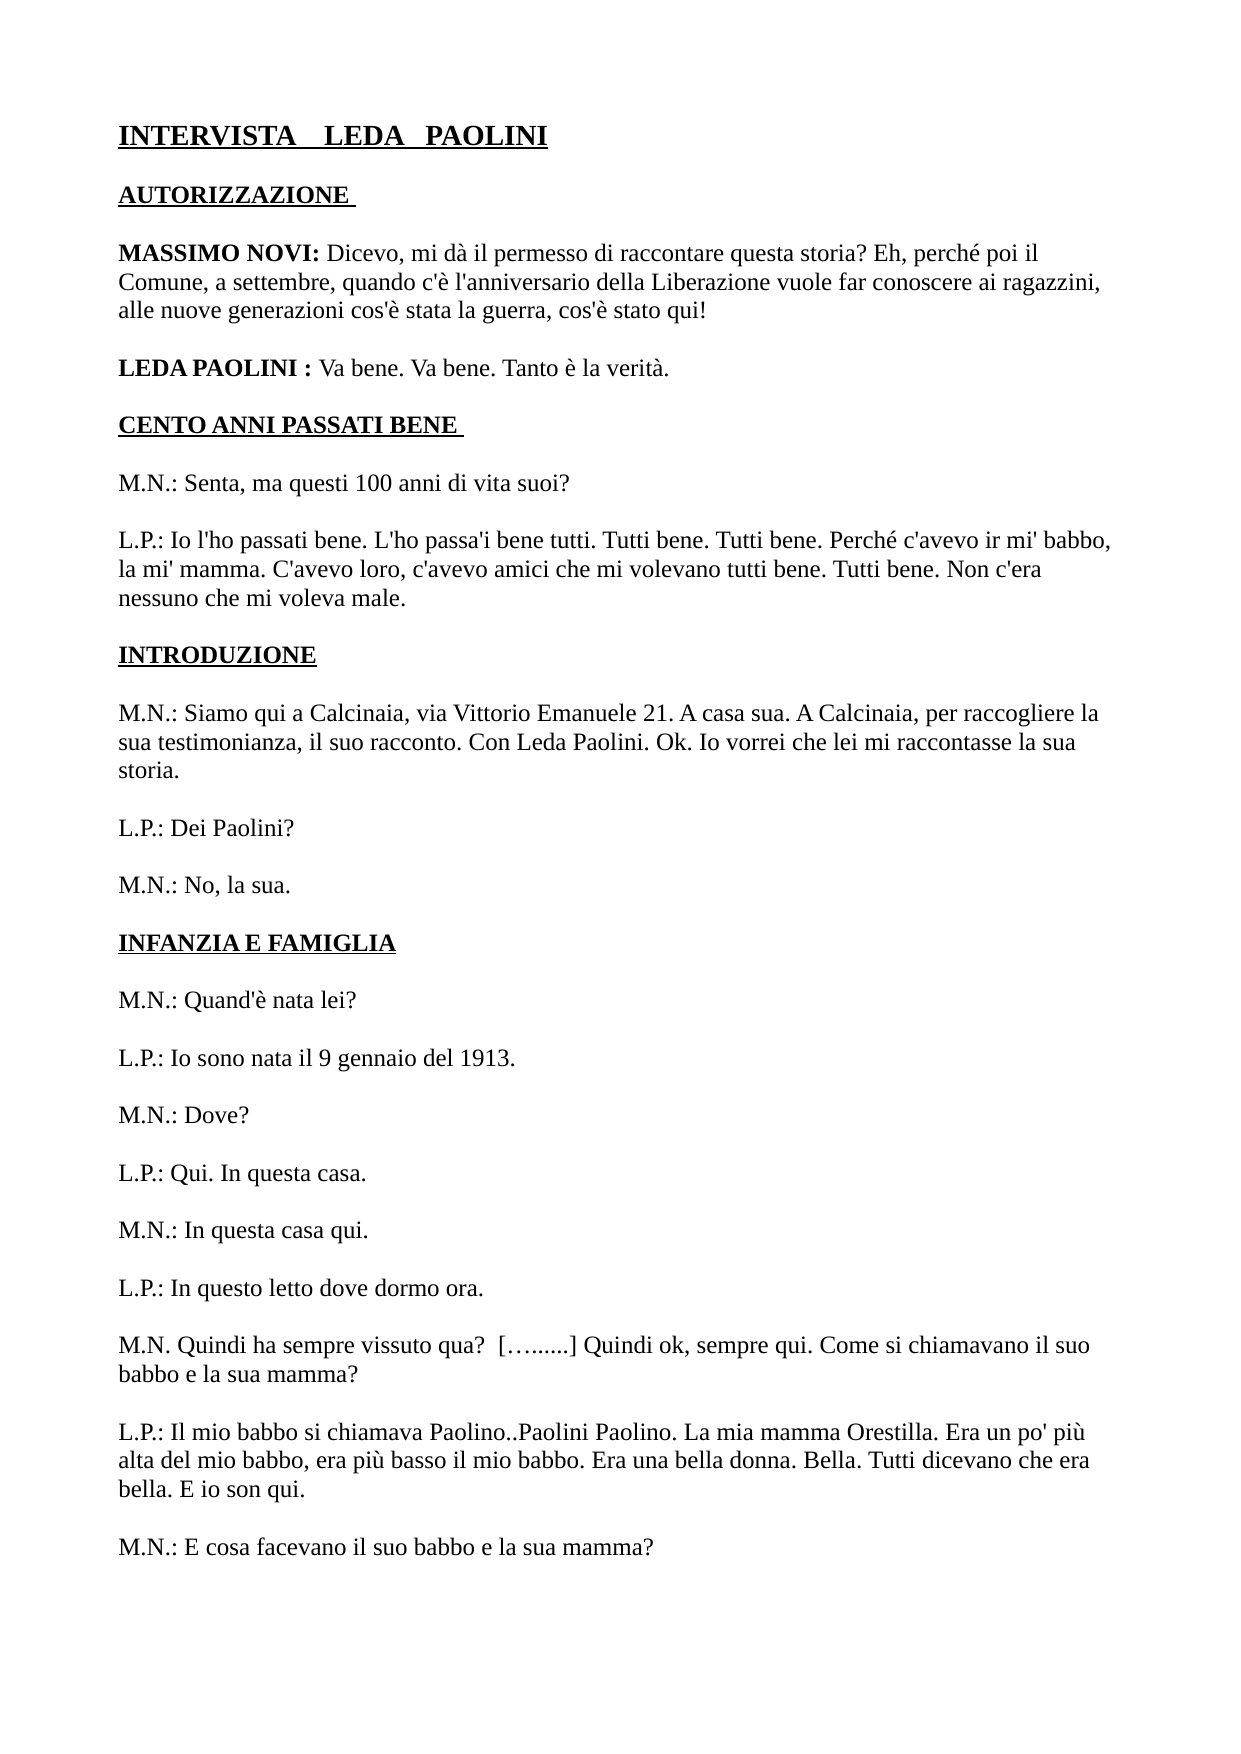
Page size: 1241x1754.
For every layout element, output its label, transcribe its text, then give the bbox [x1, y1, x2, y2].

text INTERVISTA LEDA PAOLINI [118, 118, 1122, 152]
text MASSIMO NOVI: Dicevo, mi dà il permesso di raccontare questa storia? Eh, perché poi il Comune, a settembre, quando c'è l'anniversario della Liberazione vuole far conoscere ai ragazzini, alle nuove generazioni cos'è stata la guerra, cos'è stato qui! [118, 238, 1122, 324]
text M.N.: In questa casa qui. [118, 1215, 1122, 1244]
text M.N.: Dove? [118, 1100, 1122, 1129]
text INTRODUZIONE [118, 640, 1122, 669]
text INFANZIA E FAMIGLIA [118, 928, 1122, 957]
text L.P.: Io l'ho passati bene. L'ho passa'i bene tutti. Tutti bene. Tutti bene. Perché c'avevo ir mi' babbo, la mi' mamma. C'avevo loro, c'avevo amici che mi volevano tutti bene. Tutti bene. Non c'era nessuno che mi voleva male. [118, 525, 1122, 612]
text M.N.: No, la sua. [118, 870, 1122, 899]
text L.P.: Il mio babbo si chiamava Paolino..Paolini Paolino. La mia mamma Orestilla. Era un po' più alta del mio babbo, era più basso il mio babbo. Era una bella donna. Bella. Tutti dicevano che era bella. E io son qui. [118, 1417, 1122, 1503]
text M.N.: Siamo qui a Calcinaia, via Vittorio Emanuele 21. A casa sua. A Calcinaia, per raccogliere la sua testimonianza, il suo racconto. Con Leda Paolini. Ok. Io vorrei che lei mi raccontasse la sua storia. [118, 698, 1122, 784]
text L.P.: Io sono nata il 9 gennaio del 1913. [118, 1043, 1122, 1072]
text M.N.: Senta, ma questi 100 anni di vita suoi? [118, 468, 1122, 497]
text LEDA PAOLINI : Va bene. Va bene. Tanto è la verità. [118, 353, 1122, 382]
text L.P.: Dei Paolini? [118, 813, 1122, 842]
text M.N. Quindi ha sempre vissuto qua? […......] Quindi ok, sempre qui. Come si chiamavano il suo babbo e la sua mamma? [118, 1330, 1122, 1388]
text L.P.: Qui. In questa casa. [118, 1158, 1122, 1187]
text L.P.: In questo letto dove dormo ora. [118, 1273, 1122, 1302]
text CENTO ANNI PASSATI BENE [118, 410, 1122, 439]
text M.N.: E cosa facevano il suo babbo e la sua mamma? [118, 1532, 1122, 1560]
text AUTORIZZAZIONE [118, 180, 1122, 209]
text M.N.: Quand'è nata lei? [118, 985, 1122, 1014]
